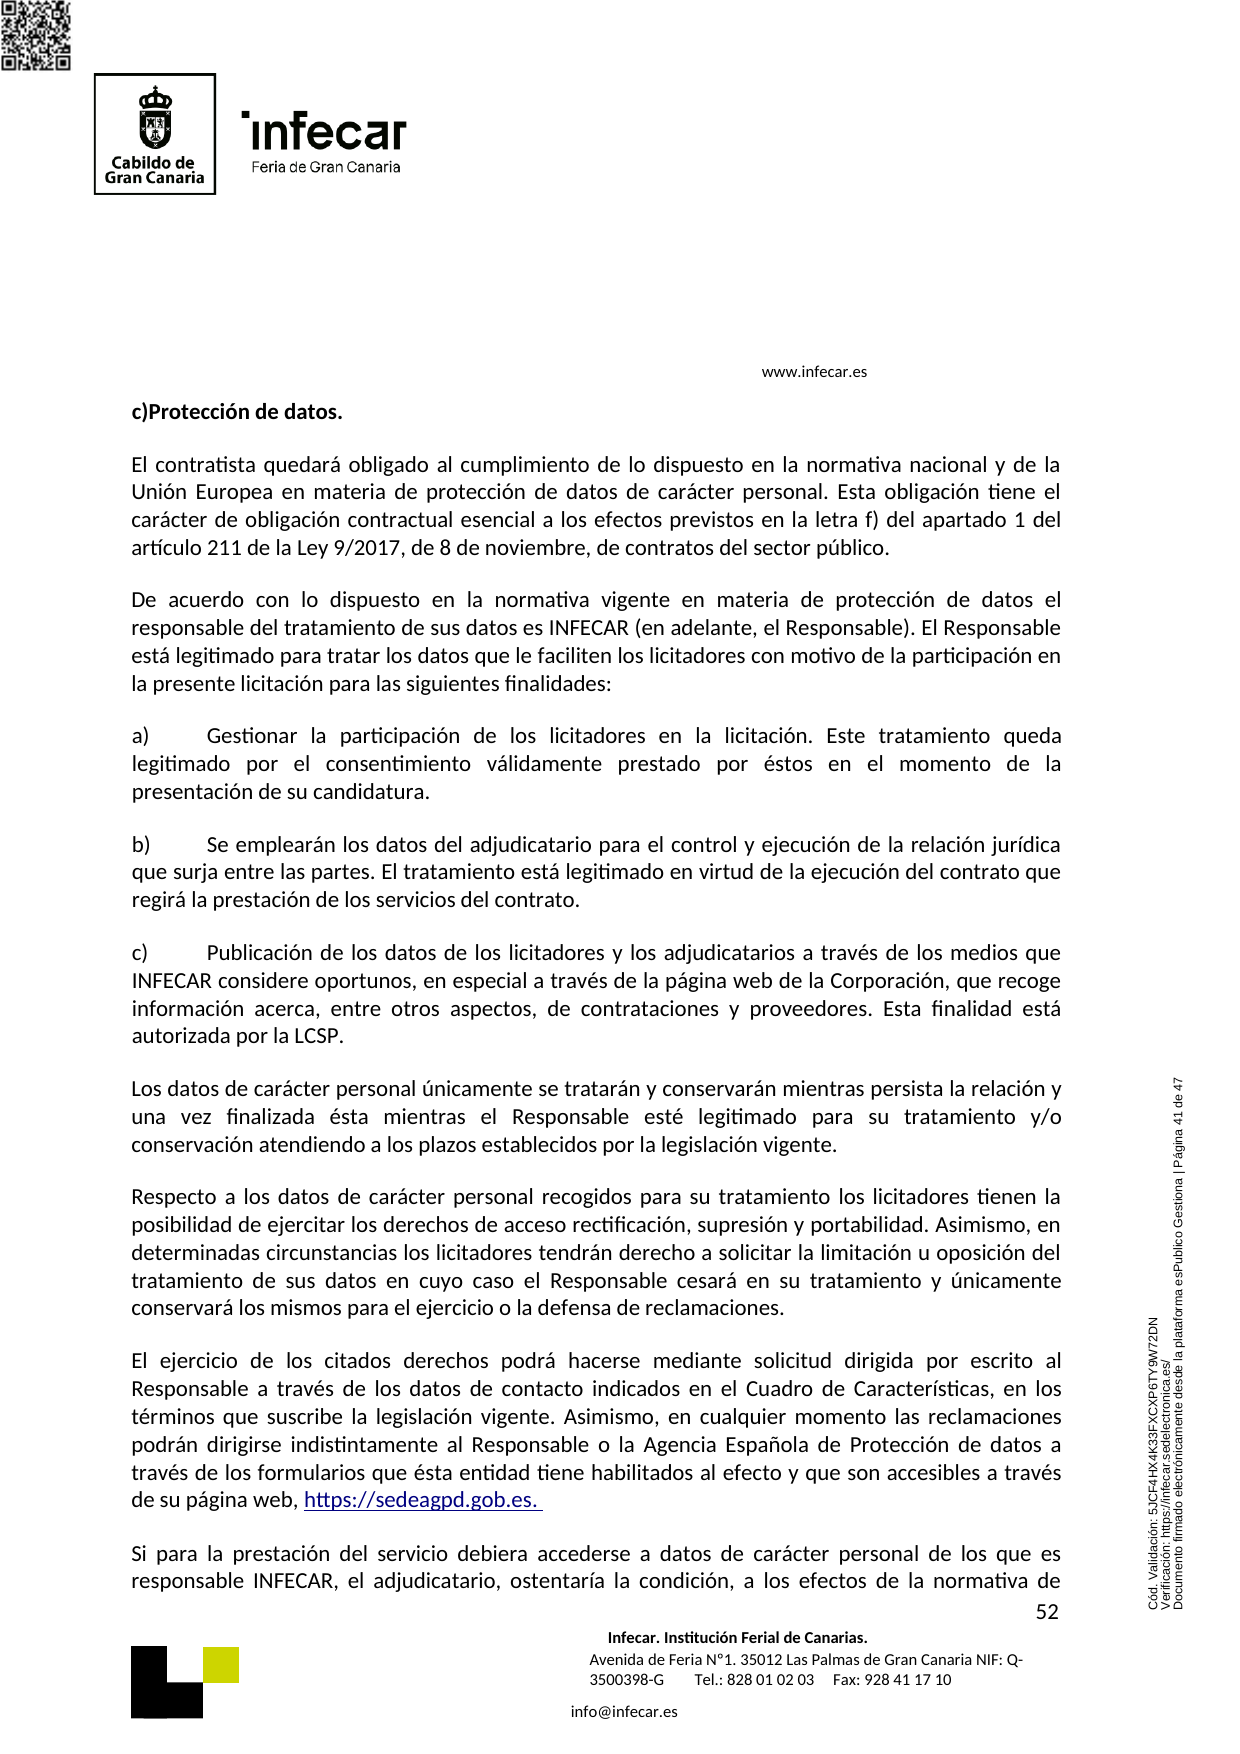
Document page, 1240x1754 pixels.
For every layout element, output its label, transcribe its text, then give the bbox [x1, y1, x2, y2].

text Respecto a los datos de carácter personal recogidos para su tratamiento los licitadores tienen la posibilidad de ejercitar los derechos de acceso rectificación, supresión y portabilidad. Asimismo, en determinadas circunstancias los licitadores tendrán derecho a solicitar la limitación u oposición del tratamiento de sus datos en cuyo caso el Responsable cesará en su tratamiento y únicamente conservará los mismos para el ejercicio o la defensa de reclamaciones. [131, 1183, 1063, 1322]
text El contratista quedará obligado al cumplimiento de lo dispuesto en la normativa nacional y de la Unión Europea en materia de protección de datos de carácter personal. Esta obligación tiene el carácter de obligación contractual esencial a los efectos previstos en la letra f) del apartado 1 del artículo 211 de la Ley 9/2017, de 8 de noviembre, de contratos del sector público. [131, 450, 1063, 561]
list Publicación de los datos de los licitadores y los adjudicatarios a través de los medios que INFECAR considere oportunos, en especial a través de la página web de la Corporación, que recoge información acerca, entre otros aspectos, de contrataciones y proveedores. Esta finalidad está autorizada por la LCSP. [132, 938, 1063, 1050]
text c)Protección de datos. [132, 397, 1064, 425]
list Se emplearán los datos del adjudicatario para el control y ejecución de la relación jurídica que surja entre las partes. El tratamiento está legitimado en virtud de la ejecución del contrato que regirá la prestación de los servicios del contrato. [132, 830, 1063, 913]
list Gestionar la participación de los licitadores en la licitación. Este tratamiento queda legitimado por el consentimiento válidamente prestado por éstos en el momento de la presentación de su candidatura. [132, 722, 1063, 805]
text www.infecar.es [569, 361, 1063, 381]
text El ejercicio de los citados derechos podrá hacerse mediante solicitud dirigida por escrito al Responsable a través de los datos de contacto indicados en el Cuadro de Características, en los términos que suscribe la legislación vigente. Asimismo, en cualquier momento las reclamaciones podrán dirigirse indistintamente al Responsable o la Agencia Española de Protección de datos a través de los formularios que ésta entidad tiene habilitados al efecto y que son accesibles a través de su página web, https://sedeagpd.gob.es. [131, 1347, 1063, 1514]
text Si para la prestación del servicio debiera accederse a datos de carácter personal de los que es responsable INFECAR, el adjudicatario, ostentaría la condición, a los efectos de la normativa de [131, 1539, 1063, 1594]
text Los datos de carácter personal únicamente se tratarán y conservarán mientras persista la relación y una vez finalizada ésta mientras el Responsable esté legitimado para su tratamiento y/o conservación atendiendo a los plazos establecidos por la legislación vigente. [131, 1074, 1063, 1158]
text De acuerdo con lo dispuesto en la normativa vigente en materia de protección de datos el responsable del tratamiento de sus datos es INFECAR (en adelante, el Responsable). El Responsable está legitimado para tratar los datos que le faciliten los licitadores con motivo de la participación en la presente licitación para las siguientes finalidades: [131, 586, 1063, 697]
